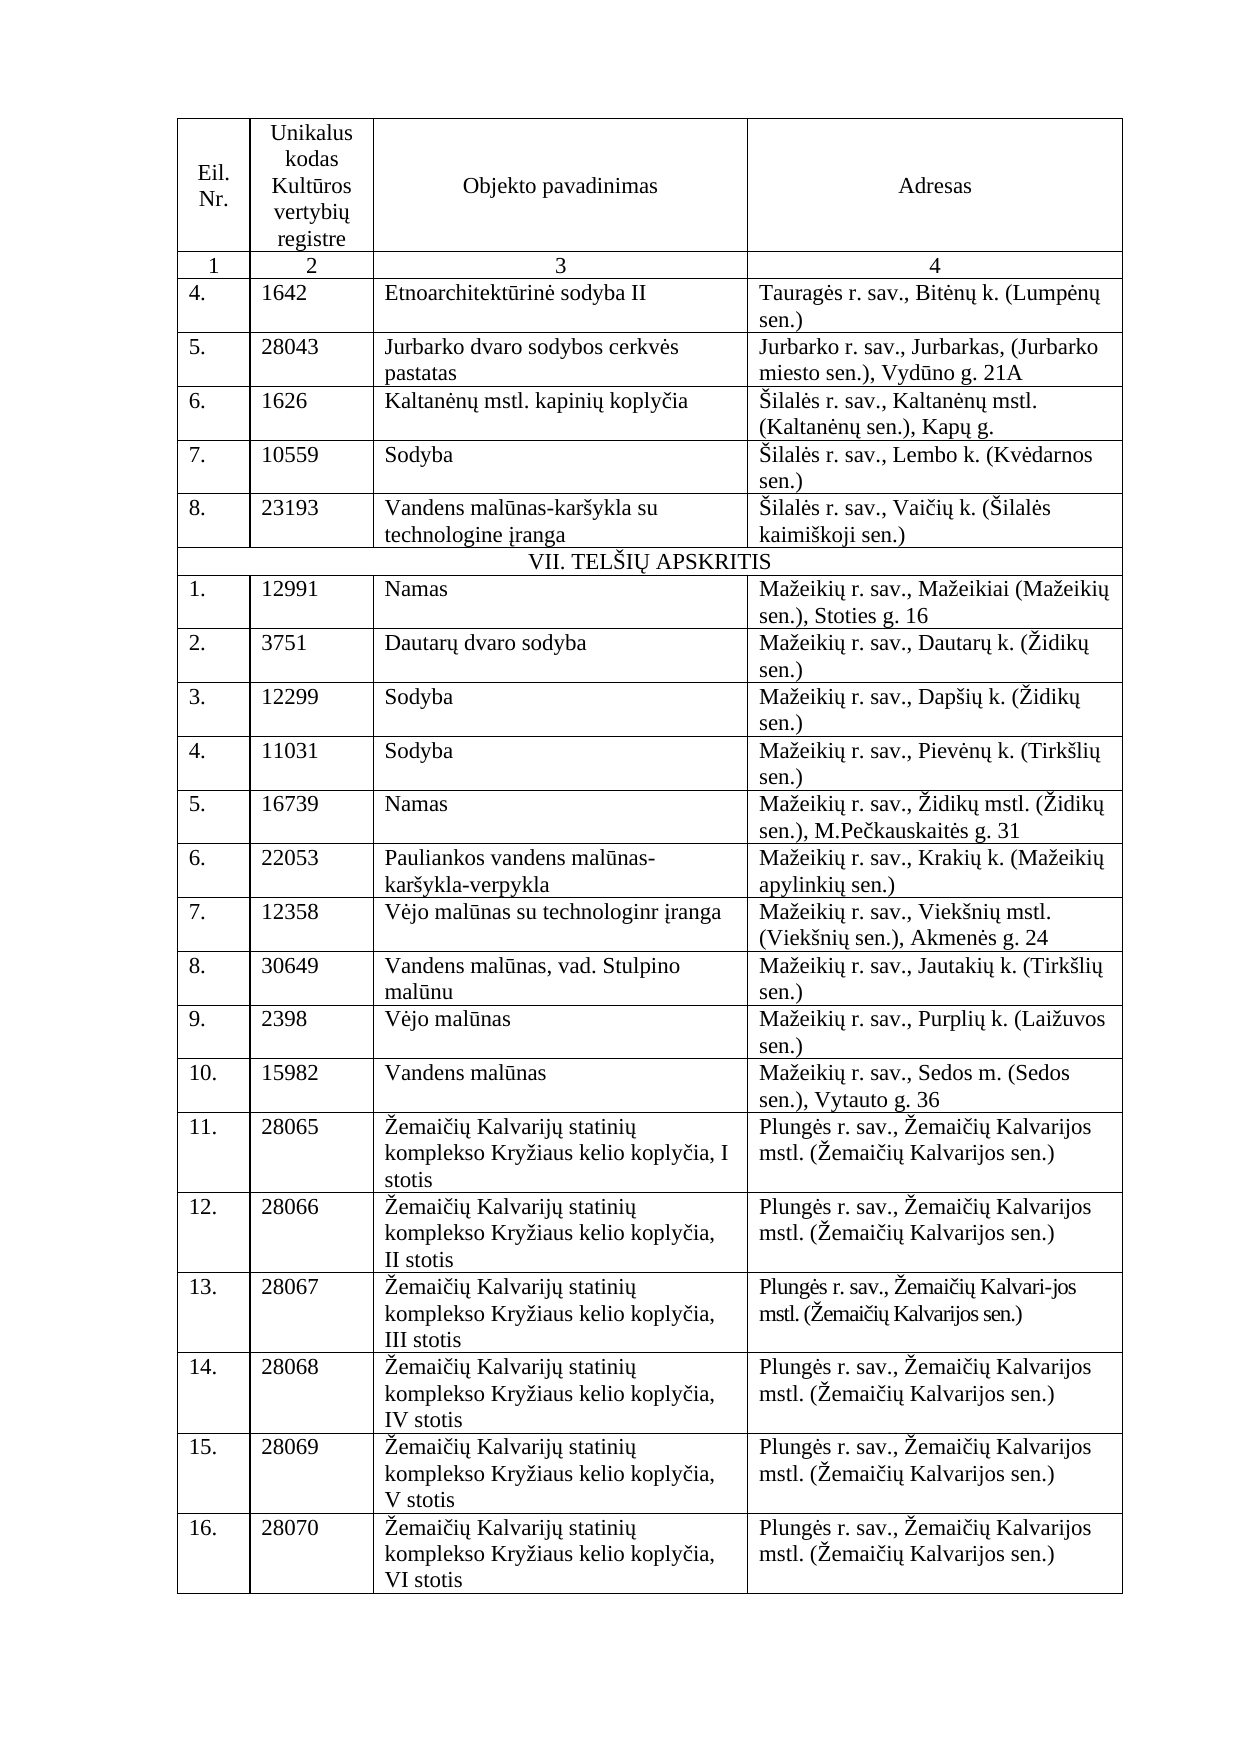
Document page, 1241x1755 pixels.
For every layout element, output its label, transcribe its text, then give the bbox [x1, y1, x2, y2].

table_cell 23193 [251, 494, 373, 547]
table_header Eil. Nr. [178, 119, 249, 251]
table_cell Vandens malūnas-karšykla su technologine įranga [374, 494, 747, 547]
table_cell 15982 [251, 1059, 373, 1112]
table_cell Jurbarko r. sav., Jurbarkas, (Jurbarko miesto sen.), Vydūno g. 21A [748, 333, 1122, 386]
table_cell Vėjo malūnas su technologinr įranga [374, 898, 747, 951]
table_header Unikalus kodas Kultūros vertybių registre [251, 119, 373, 251]
table_cell 4 [748, 252, 1122, 278]
table_cell 1 [178, 252, 249, 278]
table_cell Plungės r. sav., Žemaičių Kalvarijos mstl. (Žemaičių Kalvarijos sen.) [748, 1514, 1122, 1593]
table_cell 14. [178, 1353, 249, 1432]
table_cell Vandens malūnas, vad. Stulpino malūnu [374, 952, 747, 1004]
table_cell 28043 [251, 333, 373, 386]
table_cell 30649 [251, 952, 373, 1004]
table_cell Namas [374, 791, 747, 843]
table_cell Žemaičių Kalvarijų statinių komplekso Kryžiaus kelio koplyčia, IV stotis [374, 1353, 747, 1432]
table_cell 28070 [251, 1514, 373, 1593]
table_cell 11031 [251, 737, 373, 789]
table_cell 12991 [251, 576, 373, 628]
table_cell 10559 [251, 441, 373, 493]
table_cell 7. [178, 898, 249, 951]
table_cell Mažeikių r. sav., Mažeikiai (Mažeikių sen.), Stoties g. 16 [748, 576, 1122, 628]
table_cell 3751 [251, 629, 373, 682]
table_cell Žemaičių Kalvarijų statinių komplekso Kryžiaus kelio koplyčia, II stotis [374, 1193, 747, 1272]
table_cell Plungės r. sav., Žemaičių Kalvarijos mstl. (Žemaičių Kalvarijos sen.) [748, 1113, 1122, 1192]
table_cell Mažeikių r. sav., Jautakių k. (Tirkšlių sen.) [748, 952, 1122, 1004]
table_cell Sodyba [374, 683, 747, 736]
table_cell 5. [178, 791, 249, 843]
table_cell 6. [178, 844, 249, 897]
table_cell Šilalės r. sav., Kaltanėnų mstl. (Kaltanėnų sen.), Kapų g. [748, 387, 1122, 439]
table_cell 28066 [251, 1193, 373, 1272]
table_cell Plungės r. sav., Žemaičių Kalvarijos mstl. (Žemaičių Kalvarijos sen.) [748, 1193, 1122, 1272]
table_cell Plungės r. sav., Žemaičių Kalvarijos mstl. (Žemaičių Kalvarijos sen.) [748, 1353, 1122, 1432]
table_cell 1626 [251, 387, 373, 439]
table_header Objekto pavadinimas [374, 119, 747, 251]
table_cell 10. [178, 1059, 249, 1112]
table_cell Vandens malūnas [374, 1059, 747, 1112]
table_cell 2398 [251, 1006, 373, 1058]
table_cell Šilalės r. sav., Vaičių k. (Šilalės kaimiškoji sen.) [748, 494, 1122, 547]
table_cell Tauragės r. sav., Bitėnų k. (Lumpėnų sen.) [748, 279, 1122, 332]
table_cell 12. [178, 1193, 249, 1272]
table_cell Žemaičių Kalvarijų statinių komplekso Kryžiaus kelio koplyčia, VI stotis [374, 1514, 747, 1593]
table_cell 1. [178, 576, 249, 628]
table_cell 28068 [251, 1353, 373, 1432]
table_cell 28067 [251, 1273, 373, 1352]
table_cell 4. [178, 279, 249, 332]
table_cell Sodyba [374, 441, 747, 493]
table_cell Plungės r. sav., Žemaičių Kalvarijos mstl. (Žemaičių Kalvarijos sen.) [748, 1434, 1122, 1512]
table_cell Žemaičių Kalvarijų statinių komplekso Kryžiaus kelio koplyčia, V stotis [374, 1434, 747, 1512]
table_cell 6. [178, 387, 249, 439]
table_cell 1642 [251, 279, 373, 332]
table_cell Mažeikių r. sav., Sedos m. (Sedos sen.), Vytauto g. 36 [748, 1059, 1122, 1112]
table_cell VII. TELŠIŲ APSKRITIS [178, 548, 1122, 574]
table_cell 3 [374, 252, 747, 278]
table_cell Mažeikių r. sav., Židikų mstl. (Židikų sen.), M.Pečkauskaitės g. 31 [748, 791, 1122, 843]
table_cell Mažeikių r. sav., Pievėnų k. (Tirkšlių sen.) [748, 737, 1122, 789]
table_cell Mažeikių r. sav., Krakių k. (Mažeikių apylinkių sen.) [748, 844, 1122, 897]
table_cell Jurbarko dvaro sodybos cerkvės pastatas [374, 333, 747, 386]
table_cell 12358 [251, 898, 373, 951]
table_cell 12299 [251, 683, 373, 736]
table_cell Namas [374, 576, 747, 628]
table_cell 9. [178, 1006, 249, 1058]
table_cell Mažeikių r. sav., Viekšnių mstl. (Viekšnių sen.), Akmenės g. 24 [748, 898, 1122, 951]
table_cell 15. [178, 1434, 249, 1512]
table_cell Mažeikių r. sav., Dautarų k. (Židikų sen.) [748, 629, 1122, 682]
table_cell 13. [178, 1273, 249, 1352]
table_cell 2 [251, 252, 373, 278]
table_cell Plungės r. sav., Žemaičių Kalvari-jos mstl. (Žemaičių Kalvarijos sen.) [748, 1273, 1122, 1352]
table_cell 28065 [251, 1113, 373, 1192]
table_header Adresas [748, 119, 1122, 251]
table_cell 16739 [251, 791, 373, 843]
table_cell 8. [178, 494, 249, 547]
table_cell Mažeikių r. sav., Purplių k. (Laižuvos sen.) [748, 1006, 1122, 1058]
table_cell Žemaičių Kalvarijų statinių komplekso Kryžiaus kelio koplyčia, I stotis [374, 1113, 747, 1192]
table_cell 28069 [251, 1434, 373, 1512]
table_cell Kaltanėnų mstl. kapinių koplyčia [374, 387, 747, 439]
table_cell Etnoarchitektūrinė sodyba II [374, 279, 747, 332]
table_cell 4. [178, 737, 249, 789]
table_cell Dautarų dvaro sodyba [374, 629, 747, 682]
table_cell 8. [178, 952, 249, 1004]
table_cell Šilalės r. sav., Lembo k. (Kvėdarnos sen.) [748, 441, 1122, 493]
table_cell Pauliankos vandens malūnas-karšykla-verpykla [374, 844, 747, 897]
table_cell Žemaičių Kalvarijų statinių komplekso Kryžiaus kelio koplyčia, III stotis [374, 1273, 747, 1352]
table_cell 5. [178, 333, 249, 386]
table_cell 7. [178, 441, 249, 493]
table_cell Mažeikių r. sav., Dapšių k. (Židikų sen.) [748, 683, 1122, 736]
table_cell 3. [178, 683, 249, 736]
table_cell 11. [178, 1113, 249, 1192]
table_cell Vėjo malūnas [374, 1006, 747, 1058]
table_cell Sodyba [374, 737, 747, 789]
table_cell 16. [178, 1514, 249, 1593]
table_cell 22053 [251, 844, 373, 897]
table_cell 2. [178, 629, 249, 682]
